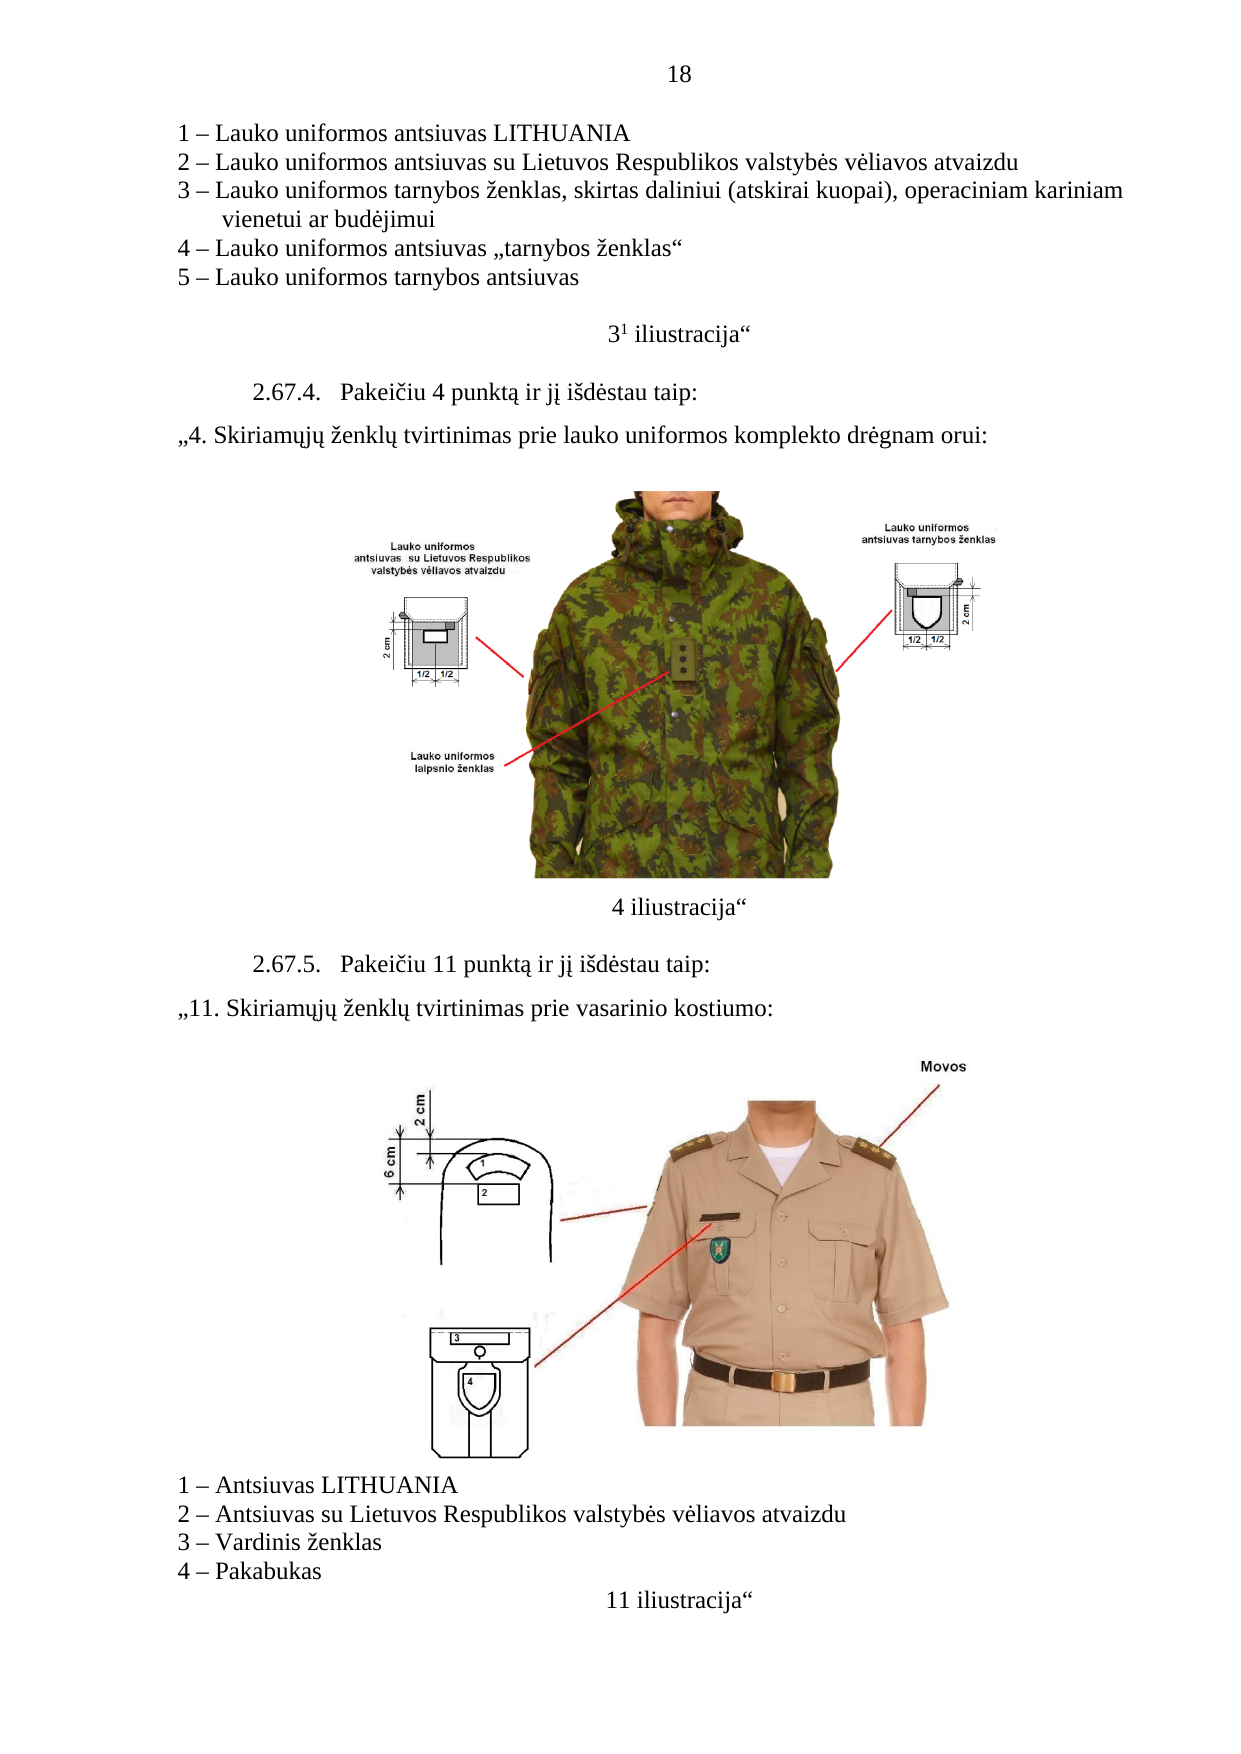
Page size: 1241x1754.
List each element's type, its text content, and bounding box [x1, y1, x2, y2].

text 3 – Lauko uniformos tarnybos ženklas, skirtas daliniui (atskirai kuopai), operaciniam kariniam vienetui ar budėjimui [177, 176, 1181, 233]
text „4. Skiriamųjų ženklų tvirtinimas prie lauko uniformos komplekto drėgnam orui: [177, 420, 1181, 449]
text 4 iliustracija“ [177, 892, 1181, 921]
text „11. Skiriamųjų ženklų tvirtinimas prie vasarinio kostiumo: [177, 993, 1181, 1021]
text 4 – Lauko uniformos antsiuvas „tarnybos ženklas“ [177, 233, 1181, 262]
text 4 – Pakabukas [177, 1556, 1181, 1585]
text 2.67.5. Pakeičiu 11 punktą ir jį išdėstau taip: [252, 949, 1181, 978]
text 3 – Vardinis ženklas [177, 1527, 1181, 1556]
text 31 iliustracija“ [177, 319, 1181, 348]
text 5 – Lauko uniformos tarnybos antsiuvas [177, 262, 1181, 291]
text 2 – Antsiuvas su Lietuvos Respublikos valstybės vėliavos atvaizdu [177, 1499, 1181, 1527]
text 2 – Lauko uniformos antsiuvas su Lietuvos Respublikos valstybės vėliavos atvaizdu [177, 147, 1181, 176]
text 1 – Antsiuvas LITHUANIA [177, 1470, 1181, 1499]
text 1 – Lauko uniformos antsiuvas LITHUANIA [177, 118, 1181, 147]
text 2.67.4. Pakeičiu 4 punktą ir jį išdėstau taip: [252, 377, 1181, 406]
text 11 iliustracija“ [177, 1585, 1181, 1614]
